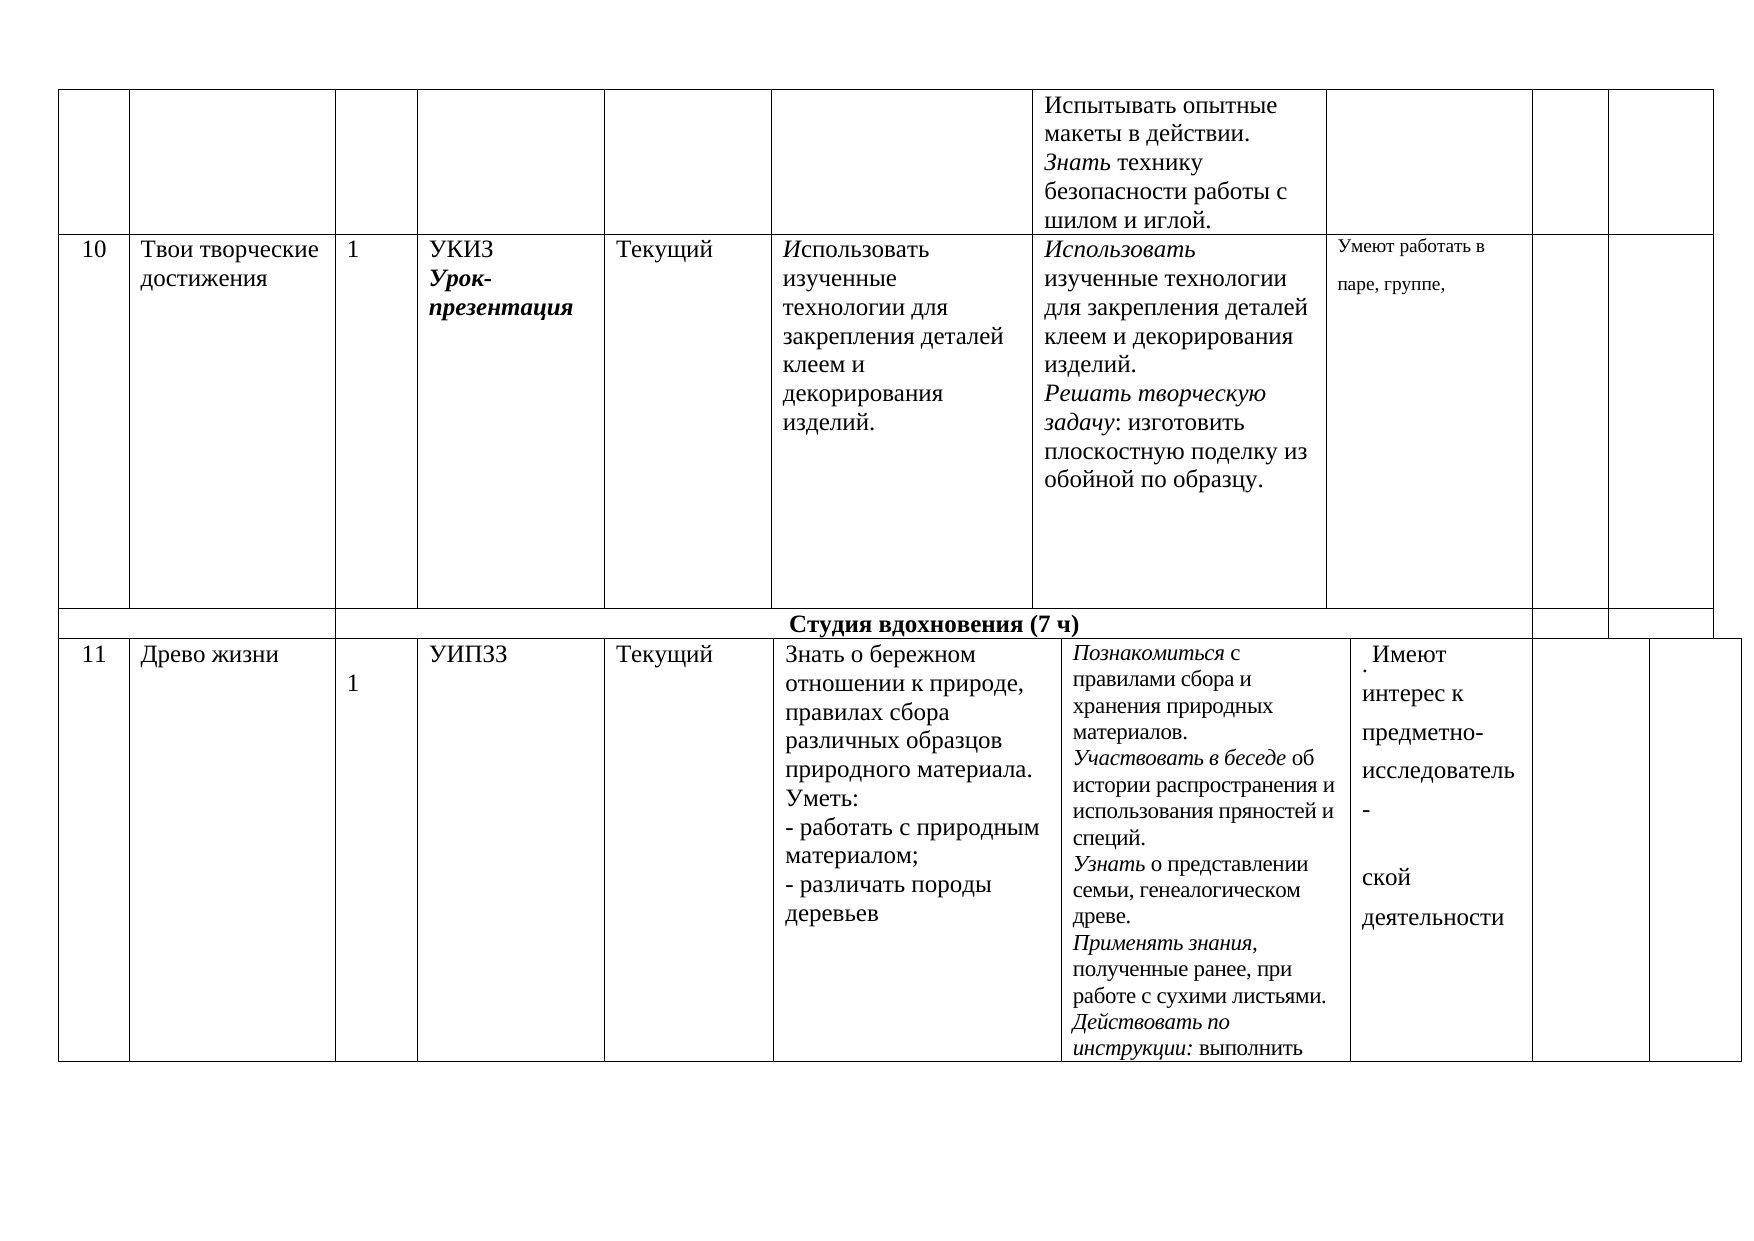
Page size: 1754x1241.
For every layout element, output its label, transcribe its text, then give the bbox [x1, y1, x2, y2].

table_cell 10 [59, 235, 129, 608]
table_cell [59, 609, 335, 638]
table_cell [336, 90, 417, 233]
table_cell УИПЗЗ [418, 639, 604, 1061]
table_cell Древо жизни [130, 639, 335, 1061]
table_cell [59, 90, 129, 233]
table_cell [130, 90, 335, 233]
table_cell Использовать изученные технологии для закрепления деталей клеем и декорирования изделий. [772, 235, 1032, 608]
table_cell [1650, 639, 1741, 1061]
table_cell [1714, 234, 1741, 608]
table_cell Использовать изученные технологии для закрепления деталей клеем и декорирования изделий. Решать творческую задачу: изготовить плоскостную поделку из обойной по образцу. [1033, 235, 1326, 608]
table_cell [1533, 235, 1608, 608]
table_cell Текущий [605, 235, 771, 608]
table_cell Знать о бережном отношении к природе, правилах сбора различных образцов природного материала. Уметь: - работать с природным материалом; - различать породы деревьев [774, 639, 1061, 1061]
table_cell [1609, 609, 1713, 638]
table_cell [418, 90, 604, 233]
table_cell УКИЗ Урок-презентация [418, 235, 604, 608]
table_cell Твои творческие достижения [130, 235, 335, 608]
table_cell 1 [336, 235, 417, 608]
table_cell [1327, 90, 1532, 233]
table_cell [772, 90, 1032, 233]
table_cell Студия вдохновения (7 ч) [336, 609, 1532, 638]
table_cell 11 [59, 639, 129, 1061]
table_cell . Имеют интерес к предметно- исследователь- ской деятельности [1351, 639, 1532, 1061]
table_cell [1609, 90, 1713, 233]
table_cell [605, 90, 771, 233]
table_cell 1 [336, 639, 417, 1061]
table_cell Испытывать опытные макеты в действии. Знать технику безопасности работы с шилом и иглой. [1033, 90, 1326, 233]
table_cell [1533, 639, 1649, 1061]
table_cell Текущий [605, 639, 773, 1061]
table_cell [1533, 609, 1608, 638]
table_cell Умеют работать в паре, группе, [1327, 235, 1532, 608]
table_cell [1609, 235, 1713, 608]
table_cell [1714, 608, 1741, 638]
table_cell [1714, 89, 1741, 233]
table_cell [1533, 90, 1608, 233]
